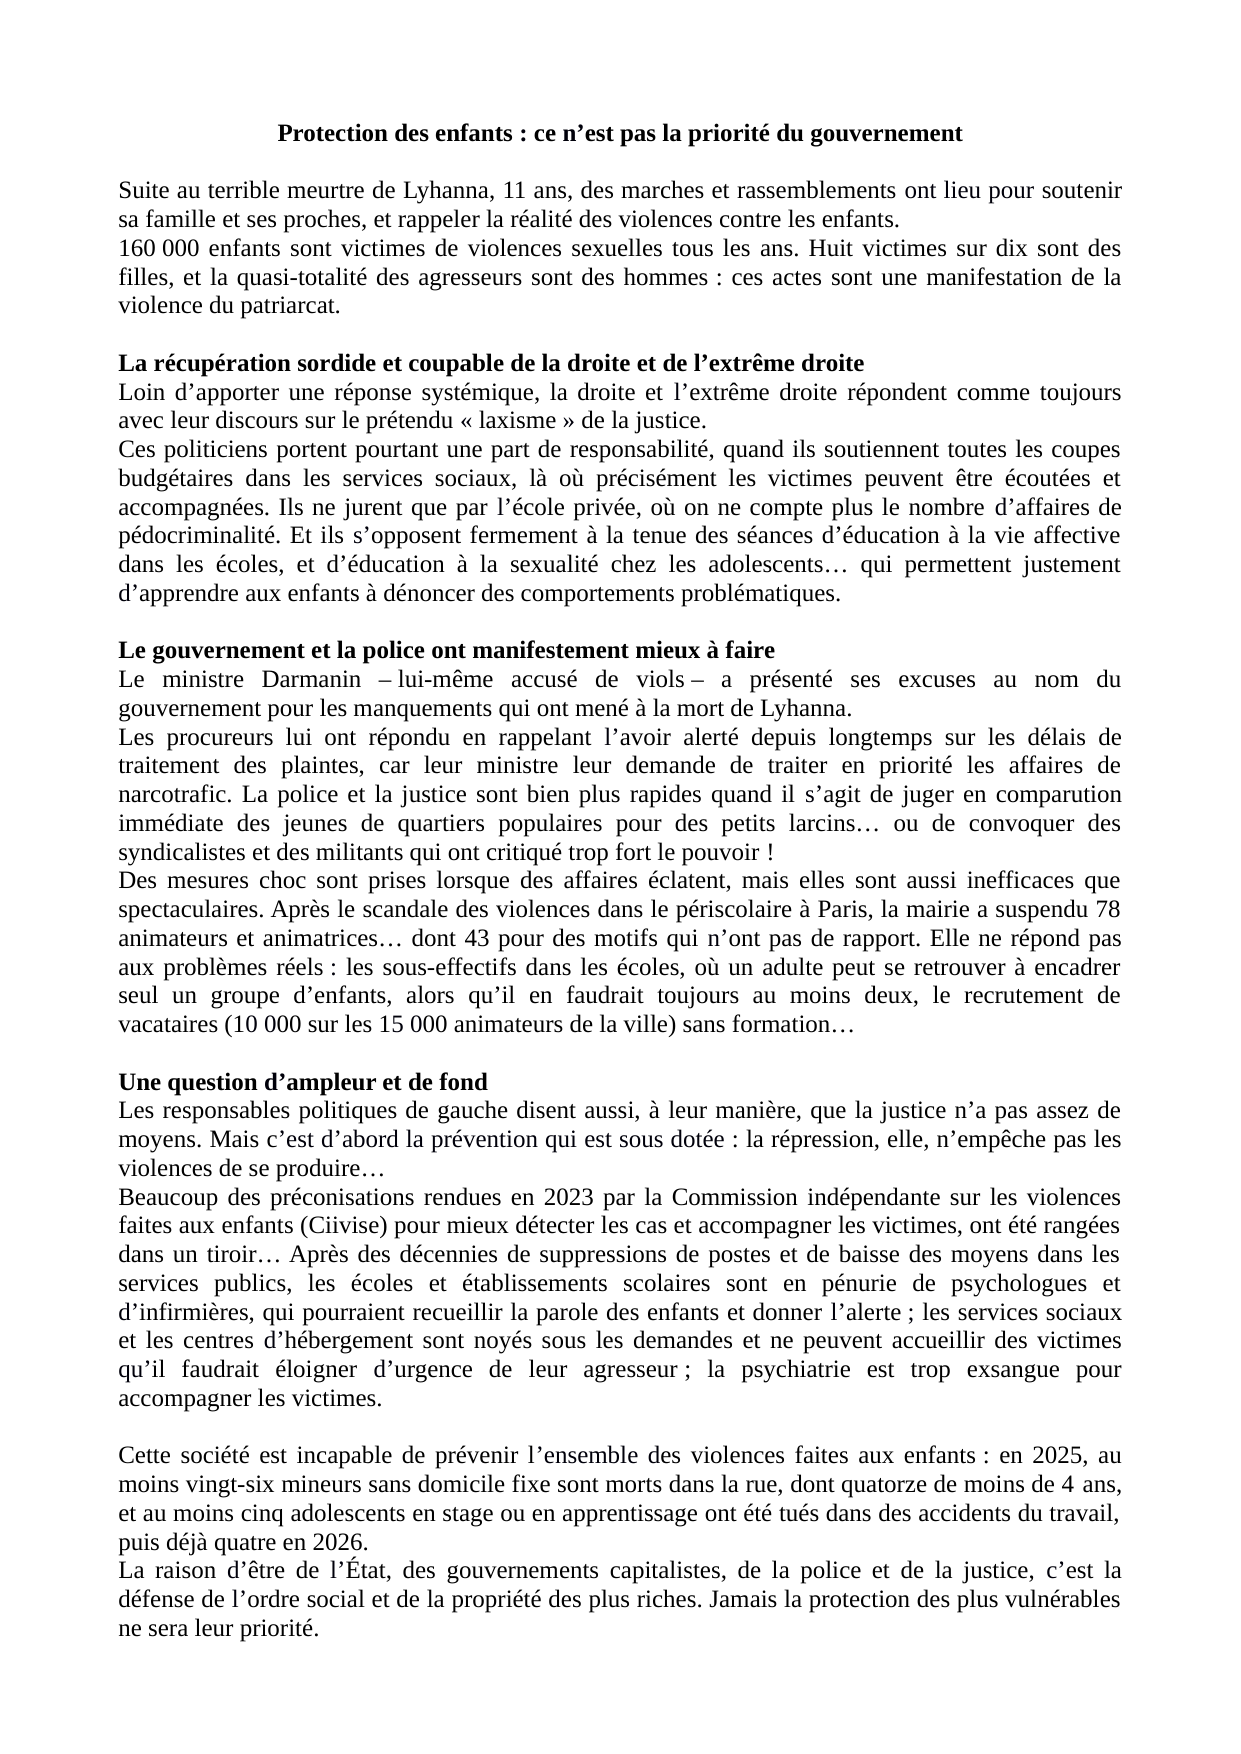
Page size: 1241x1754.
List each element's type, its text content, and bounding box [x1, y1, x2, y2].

text Le gouvernement et la police ont manifestement mieux à faire [118, 636, 1122, 664]
text Suite au terrible meurtre de Lyhanna, 11 ans, des marches et rassemblements ont lieu pour soutenir sa famille et ses proches, et rappeler la réalité des violences contre les enfants. [118, 176, 1122, 233]
text La récupération sordide et coupable de la droite et de l’extrême droite [118, 348, 1122, 377]
text Beaucoup des préconisations rendues en 2023 par la Commission indépendante sur les violences faites aux enfants (Ciivise) pour mieux détecter les cas et accompagner les victimes, ont été rangées dans un tiroir… Après des décennies de suppressions de postes et de baisse des moyens dans les services publics, les écoles et établissements scolaires sont en pénurie de psychologues et d’infirmières, qui pourraient recueillir la parole des enfants et donner l’alerte ; les services sociaux et les centres d’hébergement sont noyés sous les demandes et ne peuvent accueillir des victimes qu’il faudrait éloigner d’urgence de leur agresseur ; la psychiatrie est trop exsangue pour accompagner les victimes. [118, 1182, 1122, 1412]
text Le ministre Darmanin – lui-même accusé de viols – a présenté ses excuses au nom du gouvernement pour les manquements qui ont mené à la mort de Lyhanna. [118, 664, 1122, 722]
text Cette société est incapable de prévenir l’ensemble des violences faites aux enfants : en 2025, au moins vingt-six mineurs sans domicile fixe sont morts dans la rue, dont quatorze de moins de 4 ans, et au moins cinq adolescents en stage ou en apprentissage ont été tués dans des accidents du travail, puis déjà quatre en 2026. [118, 1441, 1122, 1556]
text Une question d’ampleur et de fond [118, 1067, 1122, 1096]
text La raison d’être de l’État, des gouvernements capitalistes, de la police et de la justice, c’est la défense de l’ordre social et de la propriété des plus riches. Jamais la protection des plus vulnérables ne sera leur priorité. [118, 1556, 1122, 1642]
text 160 000 enfants sont victimes de violences sexuelles tous les ans. Huit victimes sur dix sont des filles, et la quasi-totalité des agresseurs sont des hommes : ces actes sont une manifestation de la violence du patriarcat. [118, 233, 1122, 319]
text Des mesures choc sont prises lorsque des affaires éclatent, mais elles sont aussi inefficaces que spectaculaires. Après le scandale des violences dans le périscolaire à Paris, la mairie a suspendu 78 animateurs et animatrices… dont 43 pour des motifs qui n’ont pas de rapport. Elle ne répond pas aux problèmes réels : les sous-effectifs dans les écoles, où un adulte peut se retrouver à encadrer seul un groupe d’enfants, alors qu’il en faudrait toujours au moins deux, le recrutement de vacataires (10 000 sur les 15 000 animateurs de la ville) sans formation… [118, 866, 1122, 1038]
text Les procureurs lui ont répondu en rappelant l’avoir alerté depuis longtemps sur les délais de traitement des plaintes, car leur ministre leur demande de traiter en priorité les affaires de narcotrafic. La police et la justice sont bien plus rapides quand il s’agit de juger en comparution immédiate des jeunes de quartiers populaires pour des petits larcins… ou de convoquer des syndicalistes et des militants qui ont critiqué trop fort le pouvoir ! [118, 722, 1122, 866]
text Ces politiciens portent pourtant une part de responsabilité, quand ils soutiennent toutes les coupes budgétaires dans les services sociaux, là où précisément les victimes peuvent être écoutées et accompagnées. Ils ne jurent que par l’école privée, où on ne compte plus le nombre d’affaires de pédocriminalité. Et ils s’opposent fermement à la tenue des séances d’éducation à la vie affective dans les écoles, et d’éducation à la sexualité chez les adolescents… qui permettent justement d’apprendre aux enfants à dénoncer des comportements problématiques. [118, 434, 1122, 607]
text Protection des enfants : ce n’est pas la priorité du gouvernement [118, 118, 1122, 147]
text Les responsables politiques de gauche disent aussi, à leur manière, que la justice n’a pas assez de moyens. Mais c’est d’abord la prévention qui est sous dotée : la répression, elle, n’empêche pas les violences de se produire… [118, 1096, 1122, 1182]
text Loin d’apporter une réponse systémique, la droite et l’extrême droite répondent comme toujours avec leur discours sur le prétendu « laxisme » de la justice. [118, 377, 1122, 434]
